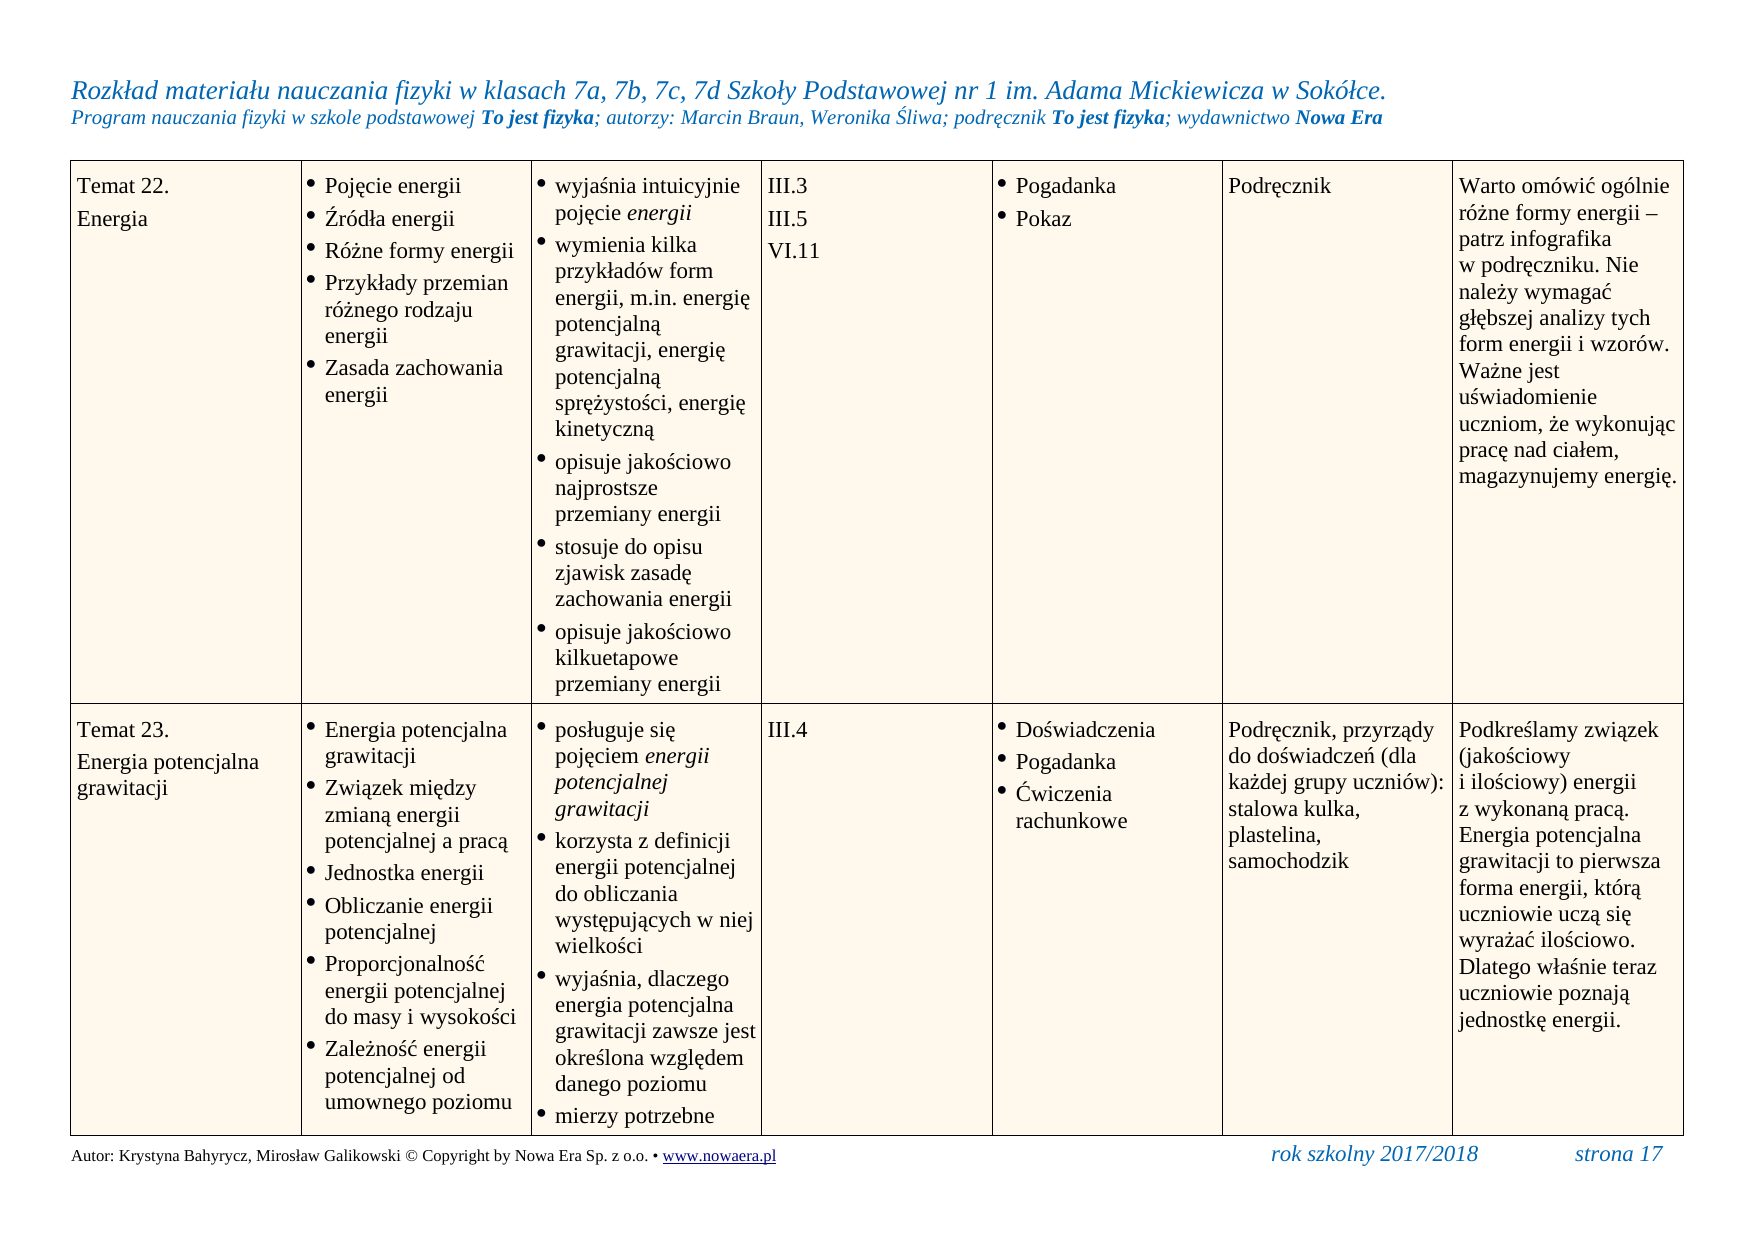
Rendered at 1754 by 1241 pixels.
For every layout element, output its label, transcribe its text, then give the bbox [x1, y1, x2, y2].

table_cell wyjaśnia intuicyjnie pojęcie energii wymienia kilka przykładów form energii, m.in. energię potencjalną grawitacji, energię potencjalną sprężystości, energię kinetyczną opisuje jakościowo najprostsze przemiany energii stosuje do opisu zjawisk zasadę zachowania energii opisuje jakościowo kilkuetapowe przemiany energii [532, 161, 761, 703]
table_cell Podręcznik, przyrządy do doświadczeń (dla każdej grupy uczniów): stalowa kulka, plastelina, samochodzik [1223, 704, 1452, 1135]
table_cell Doświadczenia Pogadanka Ćwiczenia rachunkowe [993, 704, 1222, 1135]
table_cell III.4 [762, 704, 992, 1135]
table_cell posługuje się pojęciem energii potencjalnej grawitacji korzysta z definicji energii potencjalnej do obliczania występujących w niej wielkości wyjaśnia, dlaczego energia potencjalna grawitacji zawsze jest określona względem danego poziomu mierzy potrzebne [532, 704, 761, 1135]
table_cell Pojęcie energii Źródła energii Różne formy energii Przykłady przemian różnego rodzaju energii Zasada zachowania energii [302, 161, 531, 703]
table_cell Podkreślamy związek (jakościowy i ilościowy) energii z wykonaną pracą. Energia potencjalna grawitacji to pierwsza forma energii, którą uczniowie uczą się wyrażać ilościowo. Dlatego właśnie teraz uczniowie poznają jednostkę energii. [1453, 704, 1683, 1135]
table_cell Warto omówić ogólnie różne formy energii – patrz infografika w podręczniku. Nie należy wymagać głębszej analizy tych form energii i wzorów. Ważne jest uświadomienie uczniom, że wykonując pracę nad ciałem, magazynujemy energię. [1453, 161, 1683, 703]
table_cell Temat 23. Energia potencjalna grawitacji [71, 704, 301, 1135]
table_cell Podręcznik [1223, 161, 1452, 703]
table_cell Temat 22. Energia [71, 161, 301, 703]
table_cell Energia potencjalna grawitacji Związek między zmianą energii potencjalnej a pracą Jednostka energii Obliczanie energii potencjalnej Proporcjonalność energii potencjalnej do masy i wysokości Zależność energii potencjalnej od umownego poziomu [302, 704, 531, 1135]
table_cell III.3 III.5 VI.11 [762, 161, 992, 703]
table_cell Pogadanka Pokaz [993, 161, 1222, 703]
